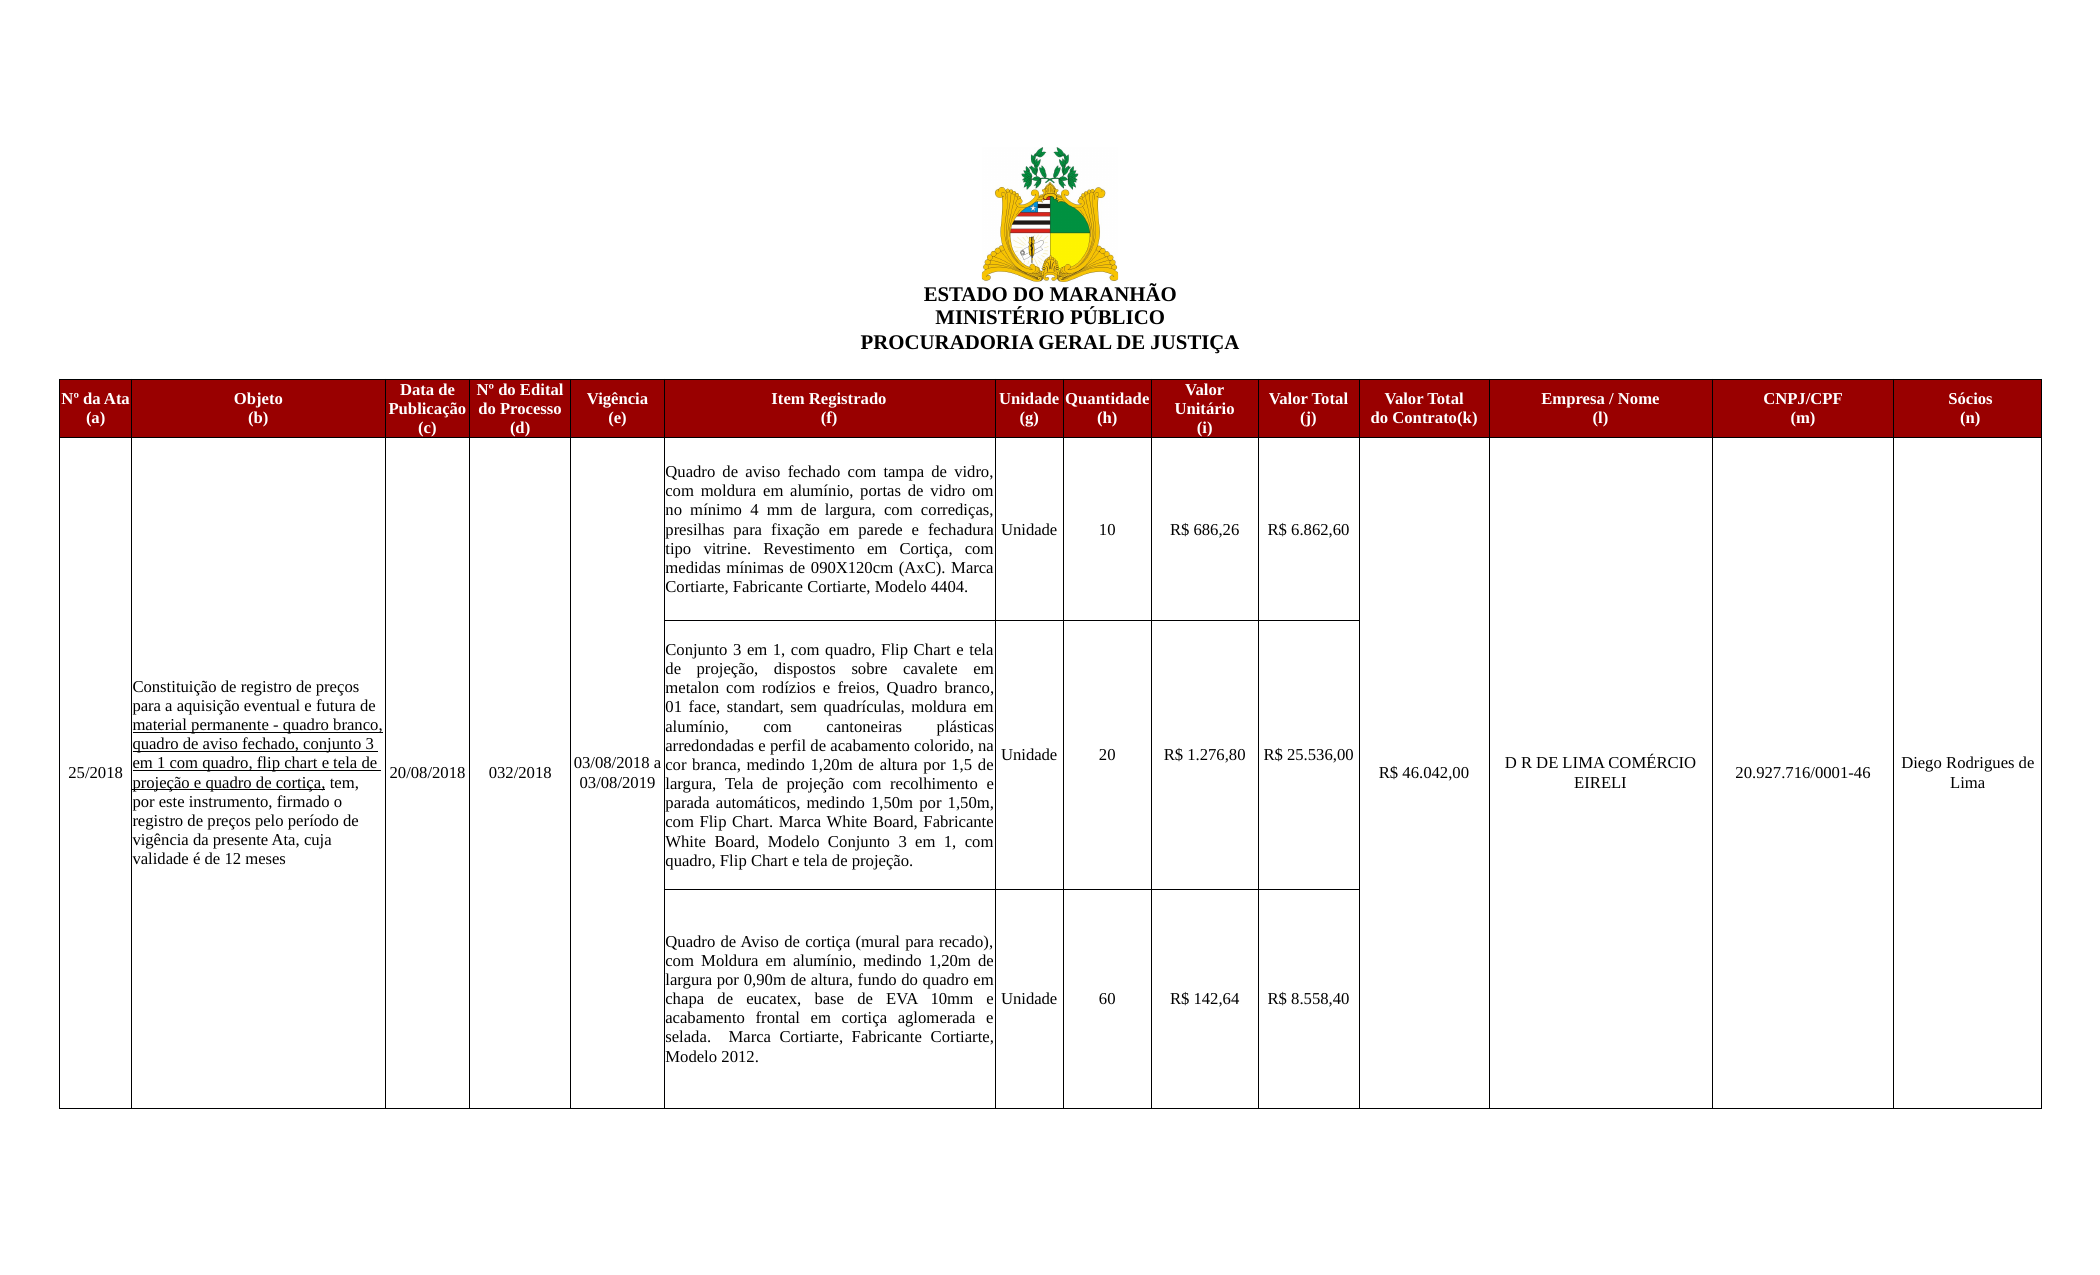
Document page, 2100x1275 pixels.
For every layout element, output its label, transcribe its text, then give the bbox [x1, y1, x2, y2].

table_cell 10 [1064, 438, 1151, 620]
table_header CNPJ/CPF (m) [1713, 380, 1893, 437]
table_cell 20.927.716/0001-46 [1713, 438, 1893, 1108]
table_header Item Registrado (f) [665, 380, 995, 437]
table_cell 25/2018 [60, 438, 131, 1108]
table_header Sócios (n) [1894, 380, 2041, 437]
table_cell Quadro de Aviso de cortiça (mural para recado), com Moldura em alumínio, medindo 1,20m de largura por 0,90m de altura, fundo do quadro em chapa de eucatex, base de EVA 10mm e acabamento frontal em cortiça aglomerada e selada. Marca Cortiarte, Fabricante Cortiarte, Modelo 2012. [665, 890, 995, 1108]
table_header Empresa / Nome (l) [1490, 380, 1712, 437]
table_cell Unidade [996, 621, 1063, 889]
table_cell 032/2018 [470, 438, 570, 1108]
table_cell R$ 6.862,60 [1259, 438, 1359, 620]
table_header Nº da Ata (a) [60, 380, 131, 437]
table_cell Diego Rodrigues de Lima [1894, 438, 2041, 1108]
table_cell 20 [1064, 621, 1151, 889]
table_cell 60 [1064, 890, 1151, 1108]
table_cell R$ 46.042,00 [1360, 438, 1489, 1108]
table_cell D R DE LIMA COMÉRCIO EIRELI [1490, 438, 1712, 1108]
table_cell Unidade [996, 890, 1063, 1108]
table_header Valor Total do Contrato(k) [1360, 380, 1489, 437]
table_cell Quadro de aviso fechado com tampa de vidro, com moldura em alumínio, portas de vidro om no mínimo 4 mm de largura, com corrediças, presilhas para fixação em parede e fechadura tipo vitrine. Revestimento em Cortiça, com medidas mínimas de 090X120cm (AxC). Marca Cortiarte, Fabricante Cortiarte, Modelo 4404. [665, 438, 995, 620]
table_header Objeto (b) [132, 380, 385, 437]
table_cell R$ 142,64 [1152, 890, 1258, 1108]
table_cell Constituição de registro de preços para a aquisição eventual e futura de material permanente - quadro branco, quadro de aviso fechado, conjunto 3 em 1 com quadro, flip chart e tela de projeção e quadro de cortiça, tem, por este instrumento, firmado o registro de preços pelo período de vigência da presente Ata, cuja validade é de 12 meses [132, 438, 385, 1108]
table_header Nº do Edital do Processo (d) [470, 380, 570, 437]
table_header Quantidade (h) [1064, 380, 1151, 437]
table_header Vigência (e) [571, 380, 664, 437]
table_cell R$ 686,26 [1152, 438, 1258, 620]
table_cell R$ 25.536,00 [1259, 621, 1359, 889]
table_cell Conjunto 3 em 1, com quadro, Flip Chart e tela de projeção, dispostos sobre cavalete em metalon com rodízios e freios, Quadro branco, 01 face, standart, sem quadrículas, moldura em alumínio, com cantoneiras plásticas arredondadas e perfil de acabamento colorido, na cor branca, medindo 1,20m de altura por 1,5 de largura, Tela de projeção com recolhimento e parada automáticos, medindo 1,50m por 1,50m, com Flip Chart. Marca White Board, Fabricante White Board, Modelo Conjunto 3 em 1, com quadro, Flip Chart e tela de projeção. [665, 621, 995, 889]
table_cell 20/08/2018 [386, 438, 469, 1108]
table_header Valor Unitário (i) [1152, 380, 1258, 437]
table_cell R$ 1.276,80 [1152, 621, 1258, 889]
table_header Data de Publicação (c) [386, 380, 469, 437]
table_cell Unidade [996, 438, 1063, 620]
table_cell 03/08/2018 a 03/08/2019 [571, 438, 664, 1108]
table_header Unidade (g) [996, 380, 1063, 437]
table_header Valor Total (j) [1259, 380, 1359, 437]
table_cell R$ 8.558,40 [1259, 890, 1359, 1108]
